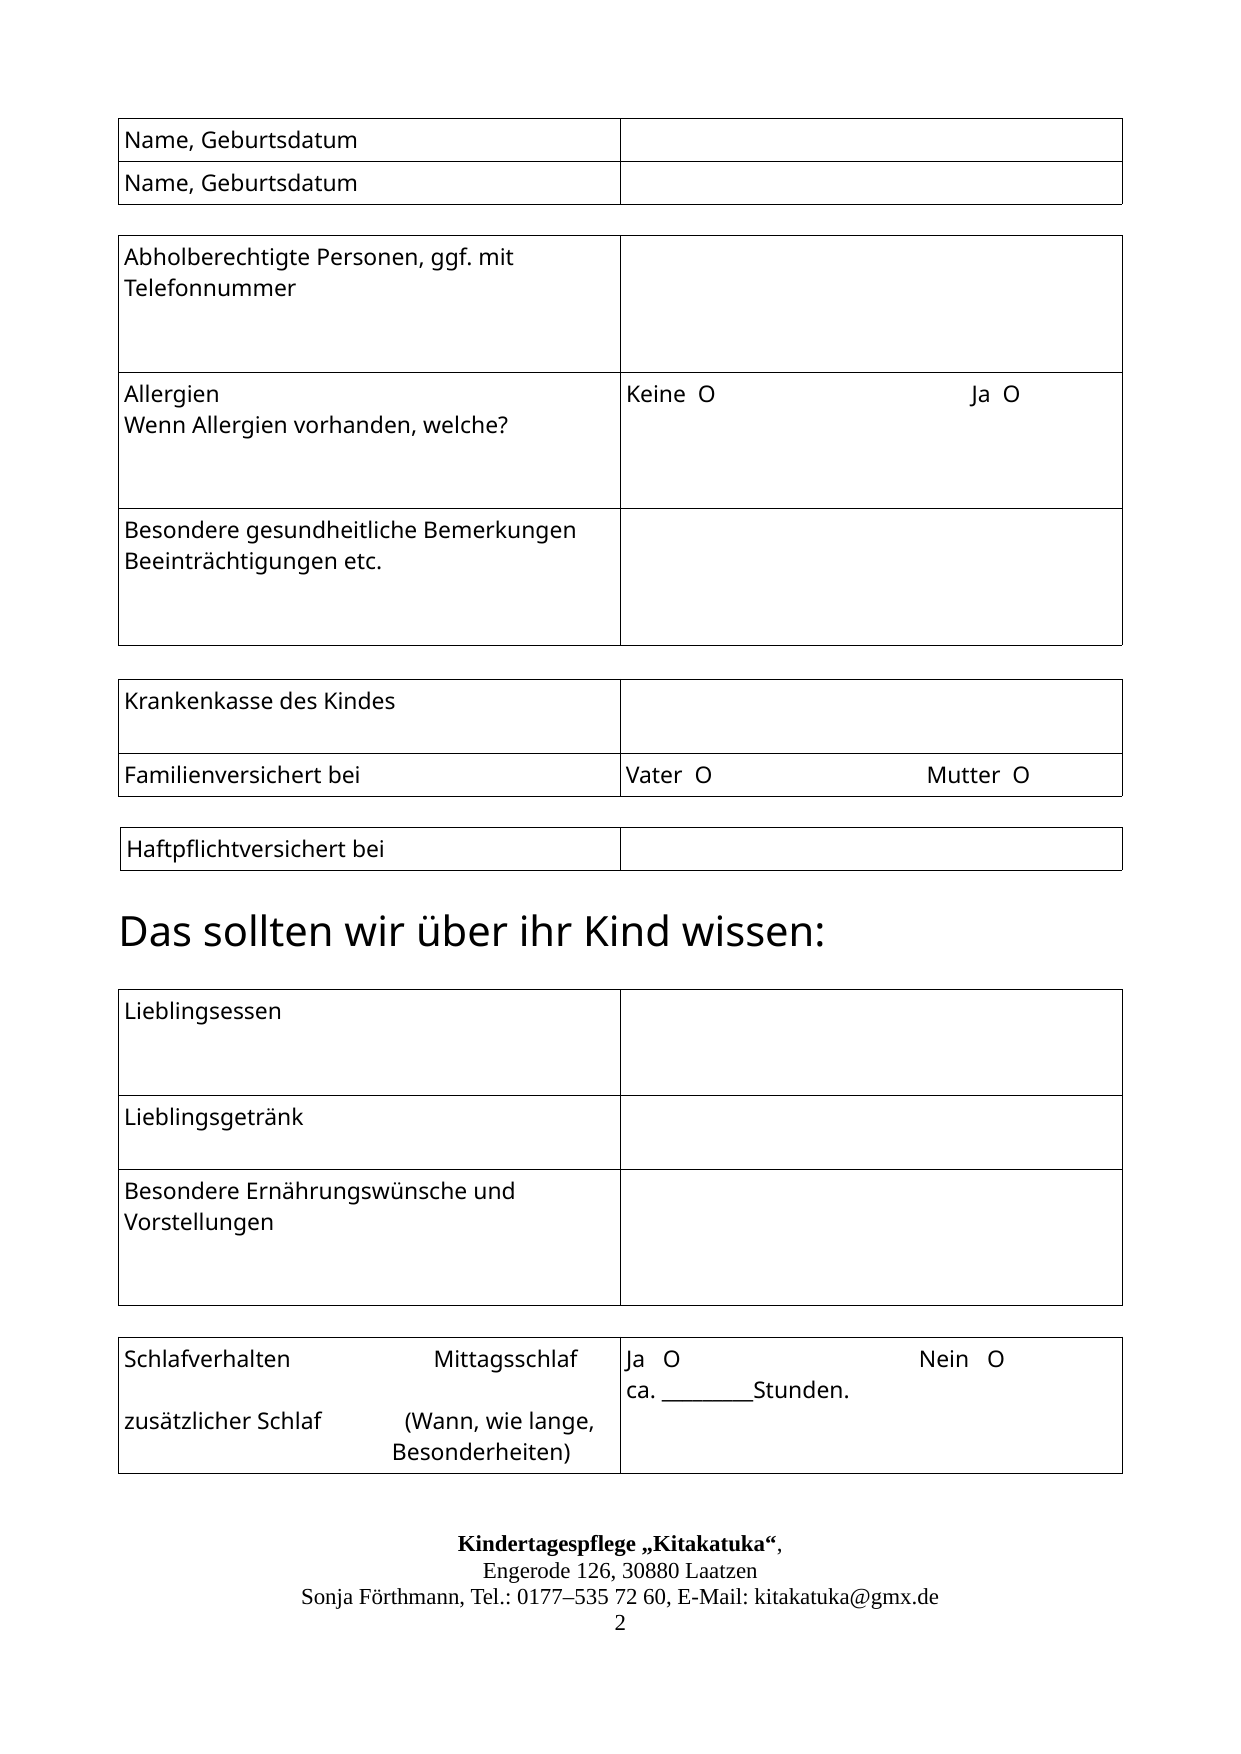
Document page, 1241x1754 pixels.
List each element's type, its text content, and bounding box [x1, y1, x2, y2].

table_cell Keine O Ja O [621, 373, 1122, 508]
table_cell Allergien Wenn Allergien vorhanden, welche? [119, 373, 620, 508]
table_header [621, 236, 1122, 372]
table_header Haftpflichtversichert bei [121, 828, 620, 870]
table_cell Besondere Ernährungswünsche und Vorstellungen [119, 1170, 620, 1305]
table_cell Familienversichert bei [119, 754, 620, 796]
table_header [621, 680, 1122, 753]
table_header Krankenkasse des Kindes [119, 680, 620, 753]
table_cell [621, 162, 1122, 204]
table_cell Lieblingsgetränk [119, 1096, 620, 1169]
table_cell Name, Geburtsdatum [119, 162, 620, 204]
table_cell [621, 1170, 1122, 1305]
table_header [621, 828, 1122, 870]
table_header Abholberechtigte Personen, ggf. mit Telefonnummer [119, 236, 620, 372]
table_header [621, 990, 1122, 1095]
table_header Ja O Nein O ca. _________Stunden. [621, 1338, 1122, 1473]
text Das sollten wir über ihr Kind wissen: [118, 901, 1122, 958]
table_header Lieblingsessen [119, 990, 620, 1095]
table_cell [621, 509, 1122, 645]
table_cell Vater O Mutter O [621, 754, 1122, 796]
table_cell [621, 1096, 1122, 1169]
table_cell Besondere gesundheitliche Bemerkungen Beeinträchtigungen etc. [119, 509, 620, 645]
table_header Schlafverhalten Mittagsschlaf zusätzlicher Schlaf (Wann, wie lange, Besonderheiten) [119, 1338, 620, 1473]
table_cell Name, Geburtsdatum [119, 119, 620, 161]
table_cell [621, 119, 1122, 161]
